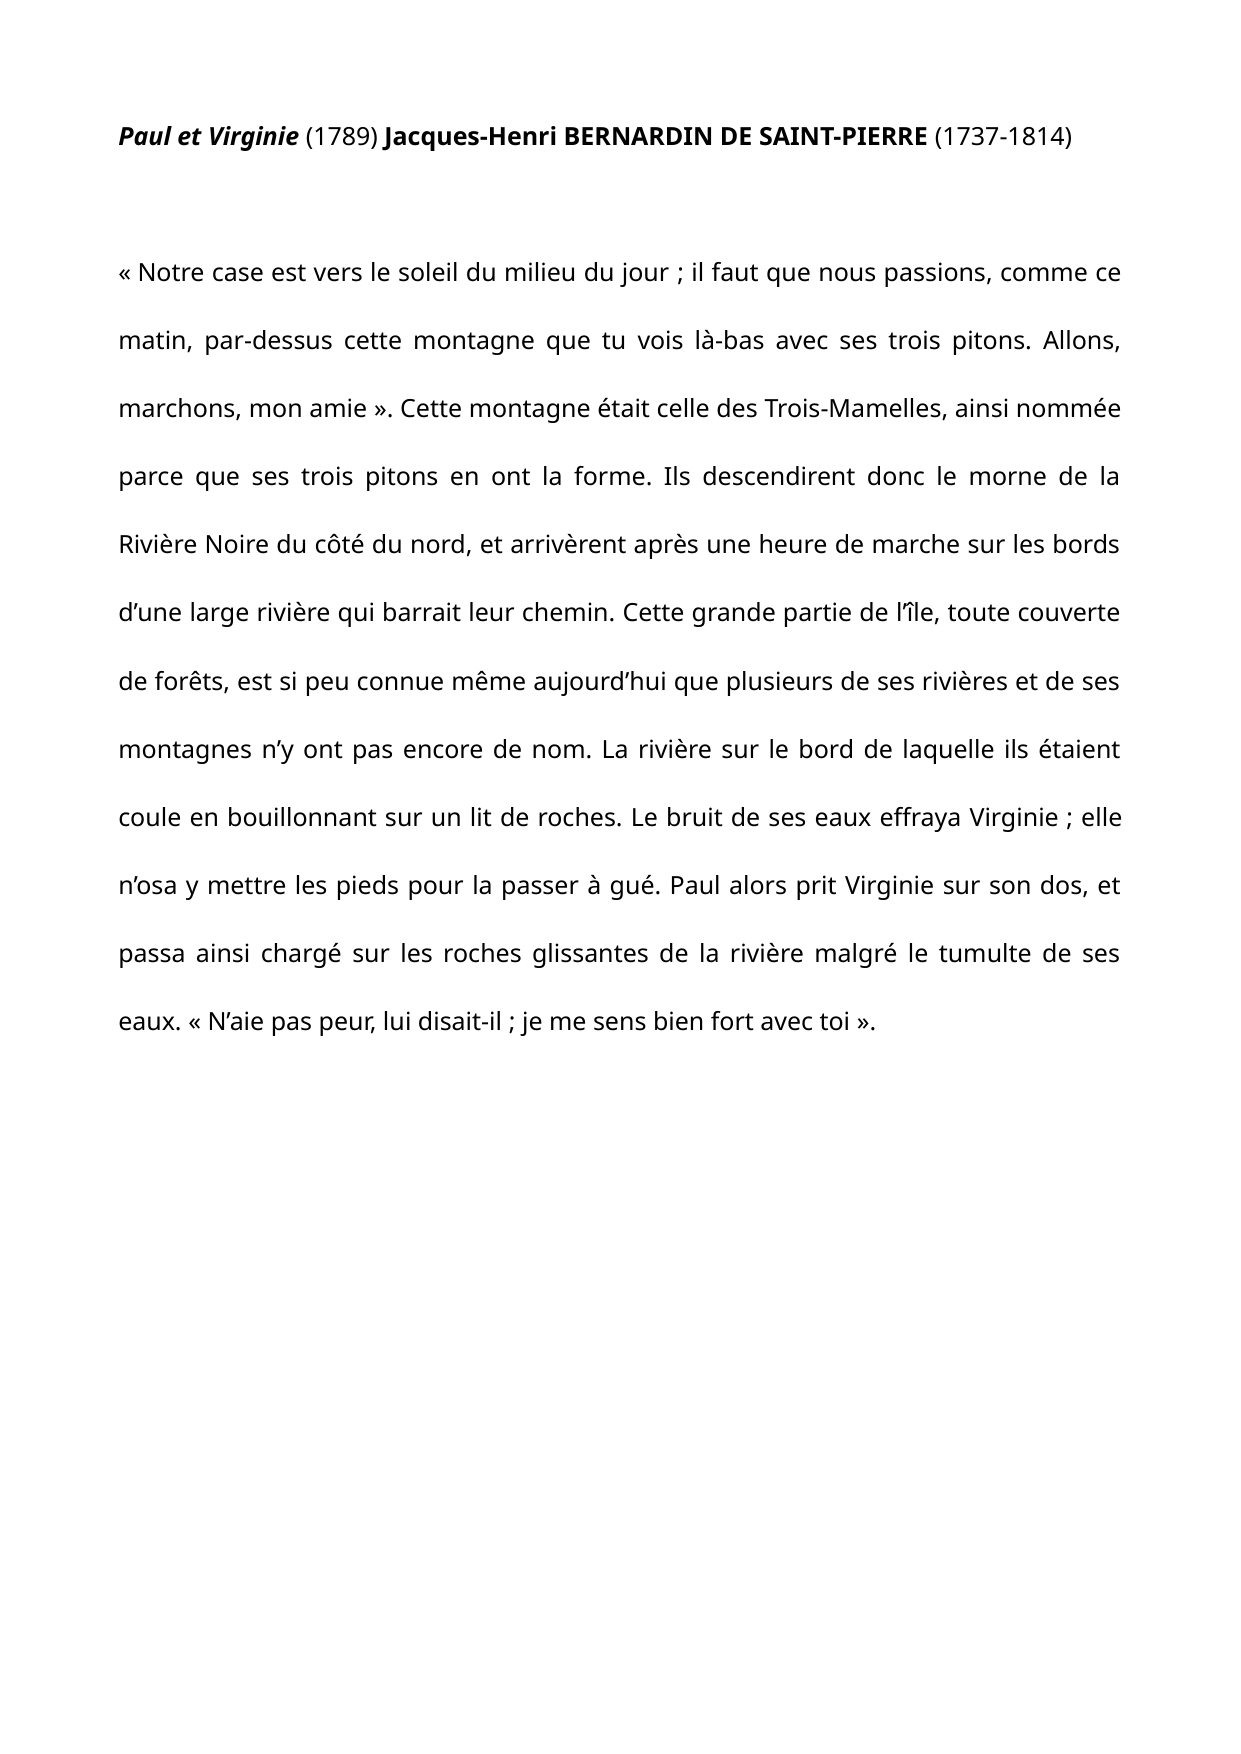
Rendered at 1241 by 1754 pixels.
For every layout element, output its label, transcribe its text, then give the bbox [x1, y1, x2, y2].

text Paul et Virginie (1789) Jacques-Henri BERNARDIN DE SAINT-PIERRE (1737-1814) [118, 118, 1122, 152]
text « Notre case est vers le soleil du milieu du jour ; il faut que nous passions, comme ce matin, par-dessus cette montagne que tu vois là-bas avec ses trois pitons. Allons, marchons, mon amie ». Cette montagne était celle des Trois-Mamelles, ainsi nommée parce que ses trois pitons en ont la forme. Ils descendirent donc le morne de la Rivière Noire du côté du nord, et arrivèrent après une heure de marche sur les bords d’une large rivière qui barrait leur chemin. Cette grande partie de l’île, toute couverte de forêts, est si peu connue même aujourd’hui que plusieurs de ses rivières et de ses montagnes n’y ont pas encore de nom. La rivière sur le bord de laquelle ils étaient coule en bouillonnant sur un lit de roches. Le bruit de ses eaux effraya Virginie ; elle n’osa y mettre les pieds pour la passer à gué. Paul alors prit Virginie sur son dos, et passa ainsi chargé sur les roches glissantes de la rivière malgré le tumulte de ses eaux. « N’aie pas peur, lui disait-il ; je me sens bien fort avec toi ». [118, 254, 1122, 1038]
